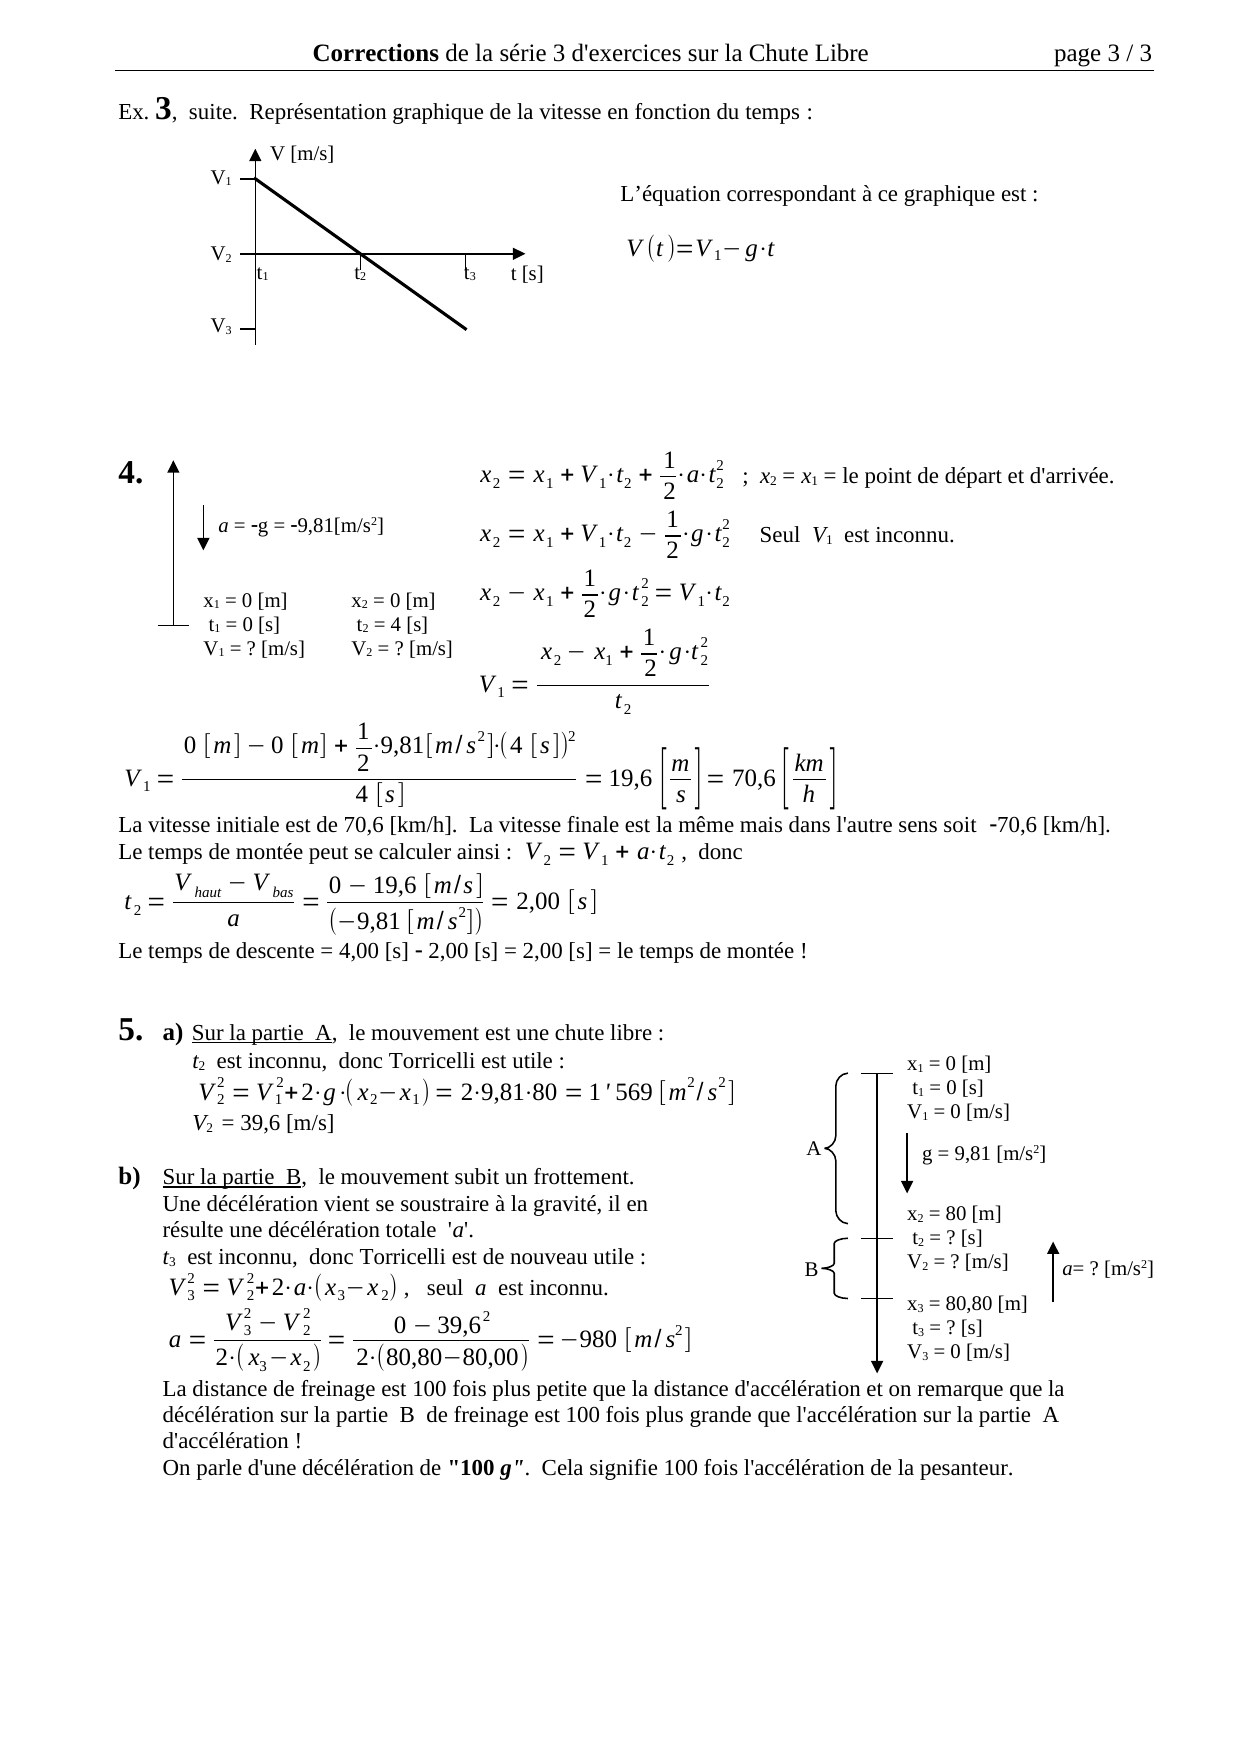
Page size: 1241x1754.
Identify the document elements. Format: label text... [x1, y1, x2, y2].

text t3 est inconnu, donc Torricelli est de nouveau utile : [162, 1243, 833, 1269]
text 4. ; x2 = x1 = le point de départ et d'arrivée. [118, 446, 1152, 506]
text t [s] [511, 261, 585, 285]
text L’équation correspondant à ce graphique est : [118, 180, 255, 206]
text Ex. 3, suite. Représentation graphique de la vitesse en fonction du temps : [118, 89, 1152, 127]
text On parle d'une décélération de "100 g". Cela signifie 100 fois l'accélération de la pesanteur. [162, 1454, 1152, 1480]
text Seul V1 est inconnu. [472, 506, 1152, 564]
text V2 = 39,6 [m/s] [837, 1109, 876, 1135]
text Une décélération vient se soustraire à la gravité, il en résulte une décélération totale 'a'. [878, 1190, 1152, 1243]
text , seul a est inconnu. [162, 1269, 876, 1304]
text t3 est inconnu, donc Torricelli est de nouveau utile : [878, 1243, 1052, 1269]
text Le temps de descente = 4,00 [s]  2,00 [s] = 2,00 [s] = le temps de montée ! [118, 937, 1152, 963]
text 5. a) Sur la partie A, le mouvement est une chute libre : [118, 1009, 1152, 1047]
text L’équation correspondant à ce graphique est : [262, 180, 1152, 206]
text [908, 1161, 1152, 1190]
text , seul a est inconnu. [878, 1269, 1152, 1304]
text La vitesse initiale est de 70,6 [km/h]. La vitesse finale est la même mais dans l'autre sens soit 70,6 [km/h]. [118, 811, 1152, 837]
text V2 = 39,6 [m/s] [192, 1109, 835, 1135]
text Le temps de montée peut se calculer ainsi : , donc [118, 837, 1152, 937]
text Une décélération vient se soustraire à la gravité, il en résulte une décélération totale 'a'. [162, 1190, 876, 1243]
text t3 est inconnu, donc Torricelli est de nouveau utile : [830, 1243, 876, 1269]
text [837, 1161, 876, 1190]
text t3 est inconnu, donc Torricelli est de nouveau utile : [1054, 1243, 1152, 1269]
text V2 = 39,6 [m/s] [878, 1109, 1152, 1135]
text b) Sur la partie B, le mouvement subit un frottement. [118, 1161, 835, 1190]
text La distance de freinage est 100 fois plus petite que la distance d'accélération et on remarque que la décélération sur la partie B de freinage est 100 fois plus grande que l'accélération sur la partie A d'accélération ! [162, 1375, 1152, 1454]
text t2 est inconnu, donc Torricelli est utile : [192, 1047, 1152, 1074]
